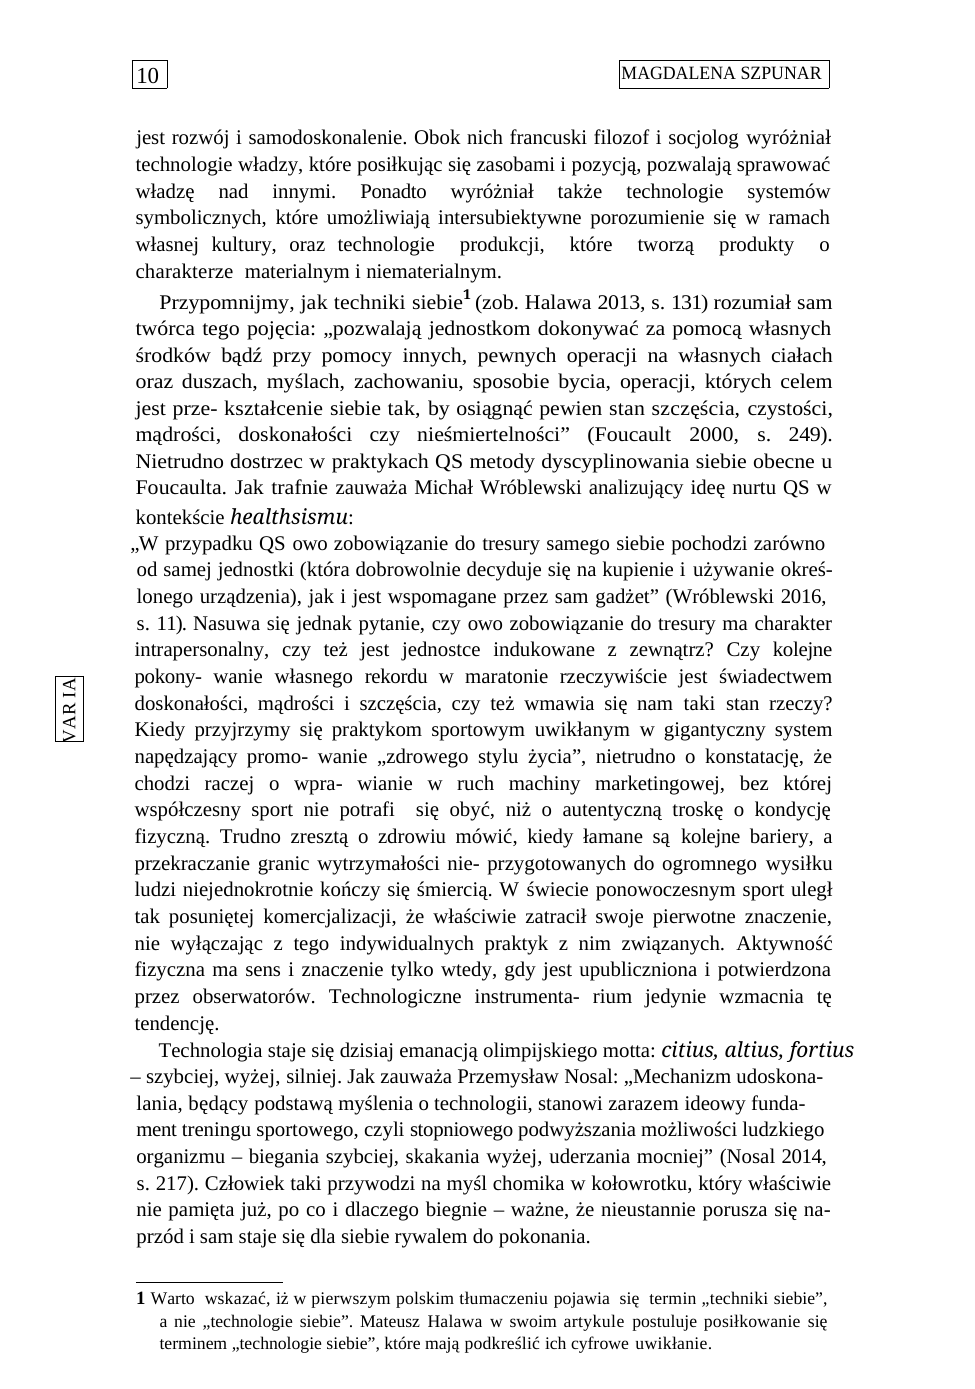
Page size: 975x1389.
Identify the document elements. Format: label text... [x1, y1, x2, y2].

text – szybciej, wyżej, silniej. Jak zauważa Przemysław Nosal: „Mechanizm udoskona- lania, będący podstawą myślenia o technologii, stanowi zarazem ideowy funda- ment treningu sportowego, czyli stopniowego podwyższania możliwości ludzkiego organizmu – biegania szybciej, skakania wyżej, uderzania mocniej” (Nosal 2014, [130, 1064, 839, 1168]
text Przypomnijmy, jak techniki siebie1 (zob. Halawa 2013, s. 131) rozumiał sam twórca tego pojęcia: „pozwalają jednostkom dokonywać za pomocą własnych środków bądź przy pomocy innych, pewnych operacji na własnych ciałach oraz duszach, myślach, zachowaniu, sposobie bycia, operacji, których celem jest prze- kształcenie siebie tak, by osiągnąć pewien stan szczęścia, czystości, mądrości, doskonałości czy nieśmiertelności” (Foucault 2000, s. 249). Nietrudno dostrzec w praktykach QS metody dyscyplinowania siebie obecne u Foucaulta. Jak trafnie zauważa Michał Wróblewski analizujący ideę nurtu QS w kontekście healthsismu: [135, 285, 833, 530]
text jest rozwój i samodoskonalenie. Obok nich francuski filozof i socjolog wyróżniał technologie władzy, które posiłkując się zasobami i pozycją, pozwalają sprawować władzę nad innymi. Ponadto wyróżniał także technologie systemów symbolicznych, które umożliwiają intersubiektywne porozumienie się w ramach własnej kultury, oraz technologie produkcji, które tworzą produkty o charakterze materialnym i niematerialnym. [135, 125, 831, 283]
text od samej jednostki (która dobrowolnie decyduje się na kupienie i używanie okreś- lonego urządzenia), jak i jest wspomagane przez sam gadżet” (Wróblewski 2016, [136, 557, 833, 608]
text Technologia staje się dzisiaj emanacją olimpijskiego motta: citius, altius, fortius [158, 1037, 856, 1063]
text s. 11). Nasuwa się jednak pytanie, czy owo zobowiązanie do tresury ma charakter intrapersonalny, czy też jest jednostce indukowane z zewnątrz? Czy kolejne pokony- wanie własnego rekordu w maratonie rzeczywiście jest świadectwem doskonałości, mądrości i szczęścia, czy też wmawia się nam taki stan rzeczy? Kiedy przyjrzymy się praktykom sportowym uwikłanym w gigantyczny system napędzający promo- wanie „zdrowego stylu życia”, nietrudno o konstatację, że chodzi raczej o wpra- wianie w ruch machiny marketingowej, bez której współczesny sport nie potrafi się obyć, niż o autentyczną troskę o kondycję fizyczną. Trudno zresztą o zdrowiu mówić, kiedy łamane są kolejne bariery, a przekraczanie granic wytrzymałości nie- przygotowanych do ogromnego wysiłku ludzi niejednokrotnie kończy się śmiercią. W świecie ponowoczesnym sport uległ tak posuniętej komercjalizacji, że właściwie zatracił swoje pierwotne znaczenie, nie wyłączając z tego indywidualnych praktyk z nim związanych. Aktywność fizyczna ma sens i znaczenie tylko wtedy, gdy jest upubliczniona i potwierdzona przez obserwatorów. Technologiczne instrumenta- rium jedynie wzmacnia tę tendencję. [134, 610, 833, 1034]
text „W przypadku QS owo zobowiązanie do tresury samego siebie pochodzi zarówno [130, 533, 856, 554]
text 1 Warto wskazać, iż w pierwszym polskim tłumaczeniu pojawia się termin „techniki siebie”, a nie „technologie siebie”. Mateusz Halawa w swoim artykule postuluje posiłkowanie się terminem „technologie siebie”, które mają podkreślić ich cyfrowe uwikłanie. [136, 1280, 828, 1353]
text VAR IA [58, 678, 83, 741]
text s. 217). Człowiek taki przywodzi na myśl chomika w kołowrotku, który właściwie nie pamięta już, po co i dlaczego biegnie – ważne, że nieustannie porusza się na- przód i sam staje się dla siebie rywalem do pokonania. [136, 1171, 833, 1248]
